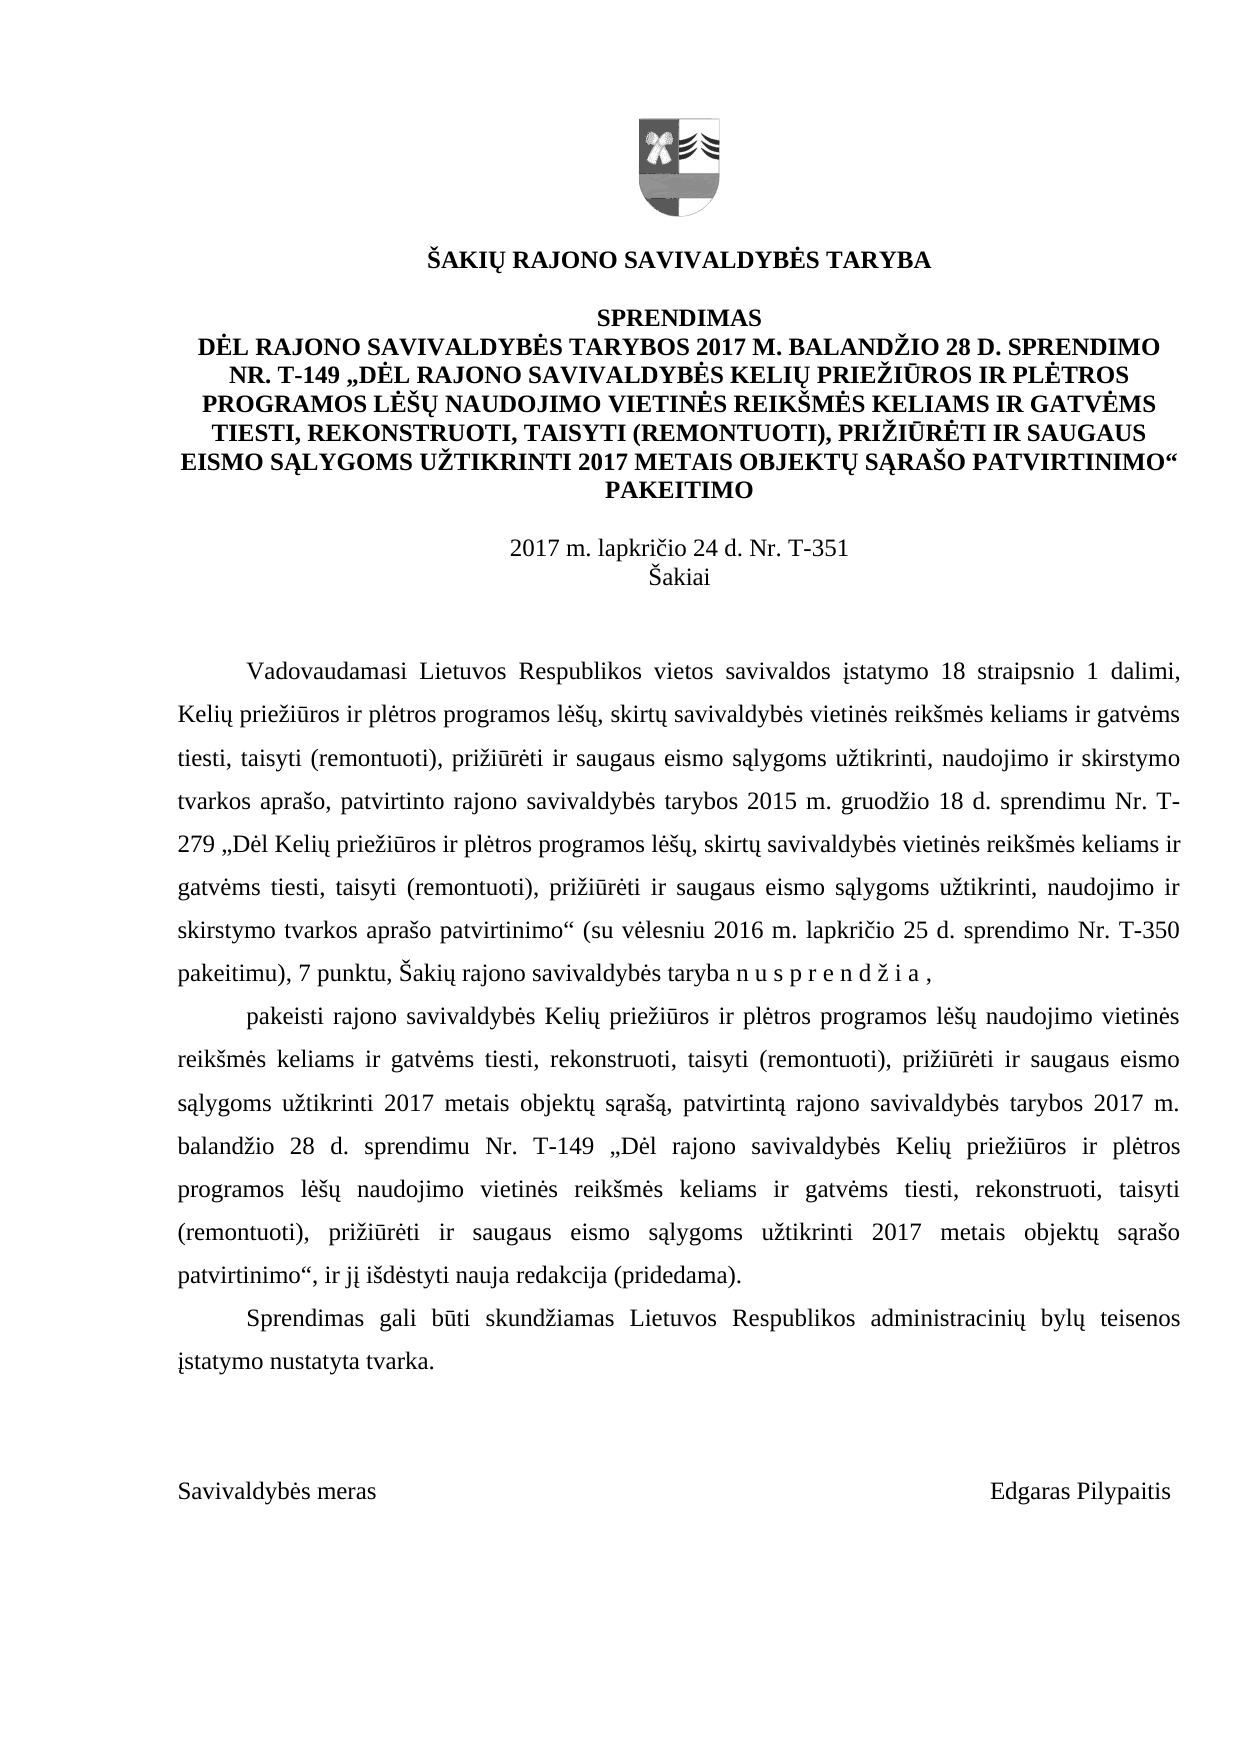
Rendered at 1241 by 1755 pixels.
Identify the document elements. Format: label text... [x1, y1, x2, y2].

text ŠAKIŲ RAJONO SAVIVALDYBĖS TARYBA [177, 245, 1181, 274]
text pakeisti rajono savivaldybės Kelių priežiūros ir plėtros programos lėšų naudojimo vietinės reikšmės keliams ir gatvėms tiesti, rekonstruoti, taisyti (remontuoti), prižiūrėti ir saugaus eismo sąlygoms užtikrinti 2017 metais objektų sąrašą, patvirtintą rajono savivaldybės tarybos 2017 m. balandžio 28 d. sprendimu Nr. T-149 „Dėl rajono savivaldybės Kelių priežiūros ir plėtros programos lėšų naudojimo vietinės reikšmės keliams ir gatvėms tiesti, rekonstruoti, taisyti (remontuoti), prižiūrėti ir saugaus eismo sąlygoms užtikrinti 2017 metais objektų sąrašo patvirtinimo“, ir jį išdėstyti nauja redakcija (pridedama). [177, 1001, 1181, 1289]
text Vadovaudamasi Lietuvos Respublikos vietos savivaldos įstatymo 18 straipsnio 1 dalimi, Kelių priežiūros ir plėtros programos lėšų, skirtų savivaldybės vietinės reikšmės keliams ir gatvėms tiesti, taisyti (remontuoti), prižiūrėti ir saugaus eismo sąlygoms užtikrinti, naudojimo ir skirstymo tvarkos aprašo, patvirtinto rajono savivaldybės tarybos 2015 m. gruodžio 18 d. sprendimu Nr. T-279 „Dėl Kelių priežiūros ir plėtros programos lėšų, skirtų savivaldybės vietinės reikšmės keliams ir gatvėms tiesti, taisyti (remontuoti), prižiūrėti ir saugaus eismo sąlygoms užtikrinti, naudojimo ir skirstymo tvarkos aprašo patvirtinimo“ (su vėlesniu 2016 m. lapkričio 25 d. sprendimo Nr. T-350 pakeitimu), 7 punktu, Šakių rajono savivaldybės taryba nusprendžia, [177, 656, 1181, 987]
text SPRENDIMAS [177, 303, 1181, 332]
text Sprendimas gali būti skundžiamas Lietuvos Respublikos administracinių bylų teisenos įstatymo nustatyta tvarka. [177, 1303, 1181, 1375]
text 2017 m. lapkričio 24 d. Nr. T-351 [177, 533, 1181, 562]
text Dėl rajono savivaldybės tarybos 2017 m. balandžio 28 d. sprendimo Nr. T-149 „DĖL RAJONO SAVIVALDYBĖS kelių priežiūros ir plėtros programos lėšų naudojimo vietinės reikšmės keliams ir gatvėms tiesti, rekonstruoti, taisyti (remontuoti), prižiūrėti ir saugaus eismo sąlygoms užtikrinti 2017 metais objektų sąrašo patvirtinimo“ pakeitimo [177, 332, 1181, 504]
text Šakiai [177, 562, 1181, 590]
text Savivaldybės meras Edgaras Pilypaitis [177, 1476, 1181, 1504]
